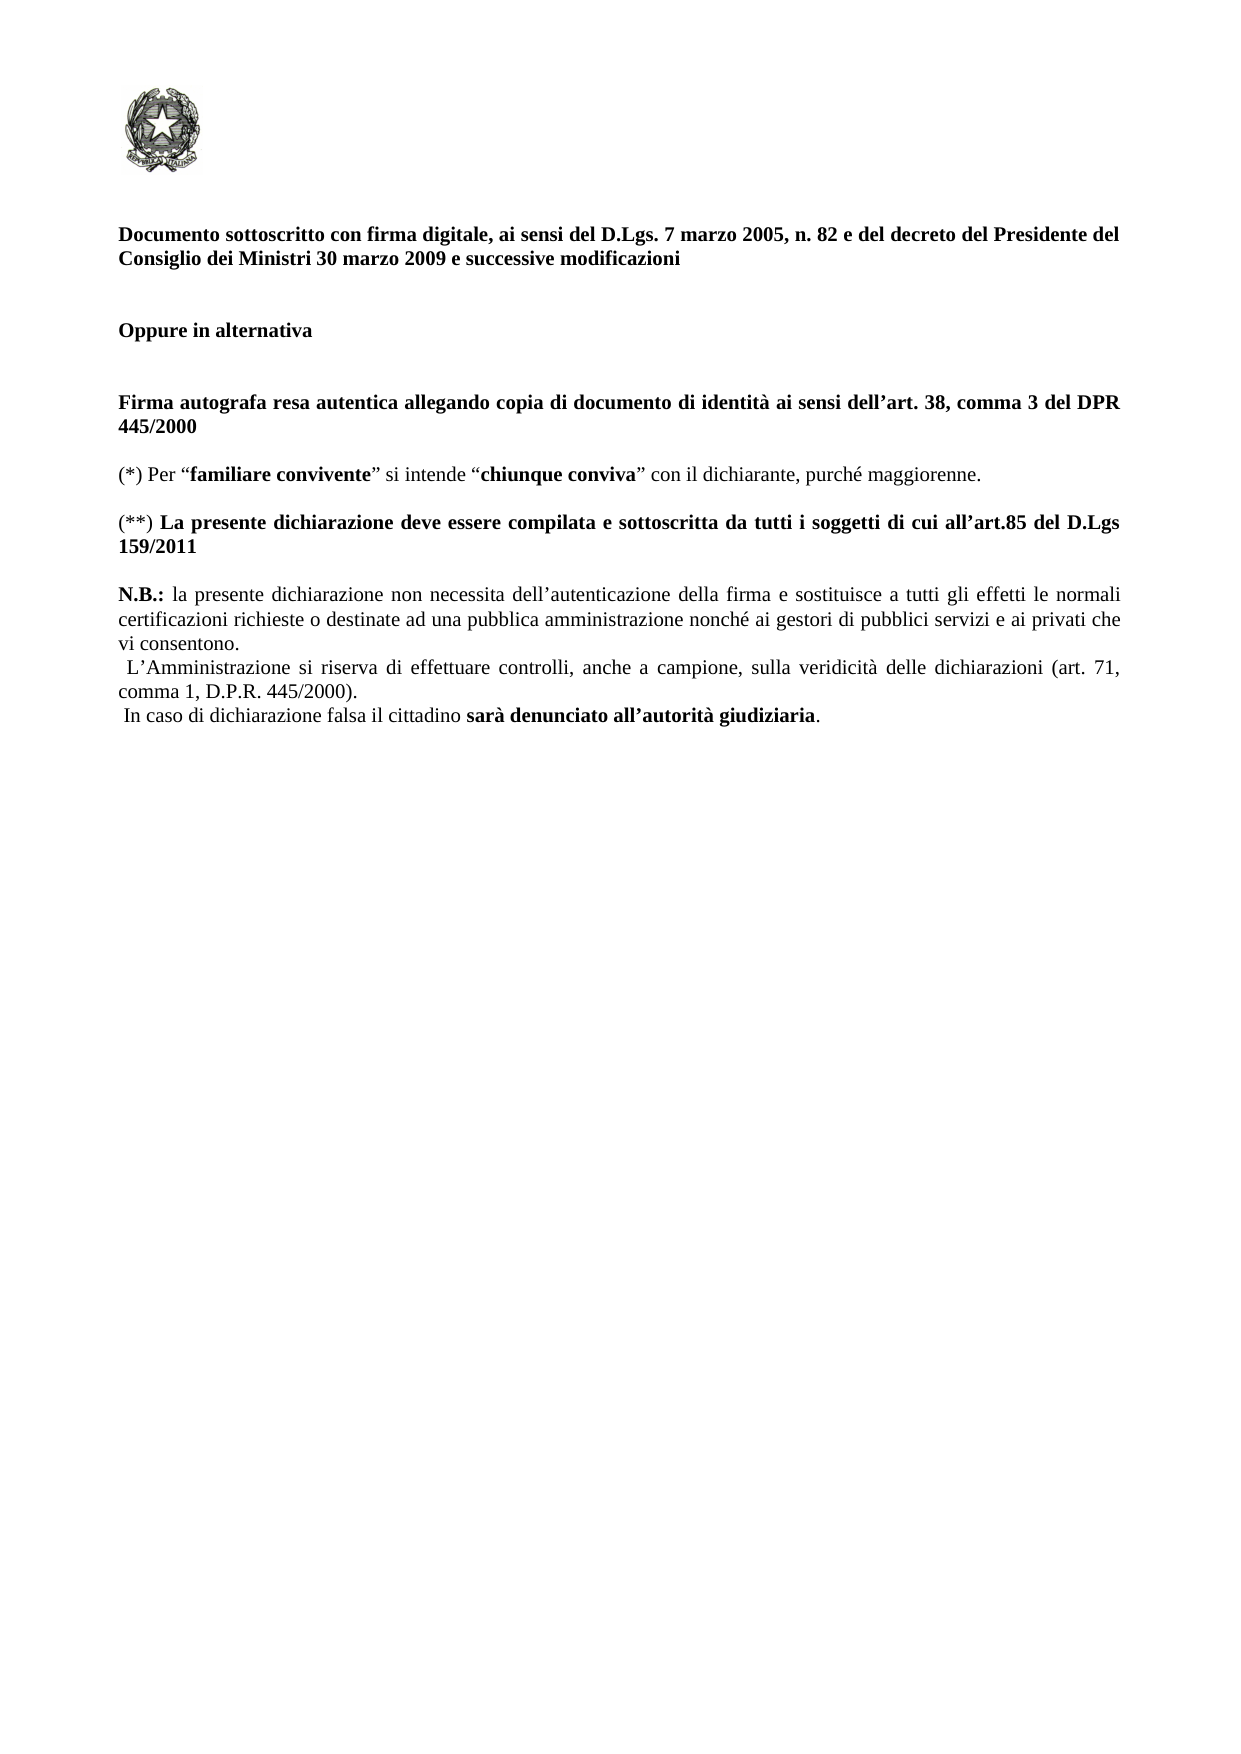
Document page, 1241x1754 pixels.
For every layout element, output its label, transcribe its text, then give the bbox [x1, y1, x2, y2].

text (**) La presente dichiarazione deve essere compilata e sottoscritta da tutti i soggetti di cui all’art.85 del D.Lgs 159/2011 [118, 510, 1122, 558]
text Firma autografa resa autentica allegando copia di documento di identità ai sensi dell’art. 38, comma 3 del DPR 445/2000 [118, 390, 1122, 438]
text In caso di dichiarazione falsa il cittadino sarà denunciato all’autorità giudiziaria. [118, 703, 1122, 727]
text (*) Per “familiare convivente” si intende “chiunque conviva” con il dichiarante, purché maggiorenne. [118, 462, 1122, 486]
text Oppure in alternativa [118, 318, 1122, 342]
text N.B.: la presente dichiarazione non necessita dell’autenticazione della firma e sostituisce a tutti gli effetti le normali certificazioni richieste o destinate ad una pubblica amministrazione nonché ai gestori di pubblici servizi e ai privati che vi consentono. [118, 582, 1122, 654]
text L’Amministrazione si riserva di effettuare controlli, anche a campione, sulla veridicità delle dichiarazioni (art. 71, comma 1, D.P.R. 445/2000). [118, 654, 1122, 703]
text Documento sottoscritto con firma digitale, ai sensi del D.Lgs. 7 marzo 2005, n. 82 e del decreto del Presidente del Consiglio dei Ministri 30 marzo 2009 e successive modificazioni [118, 222, 1122, 270]
